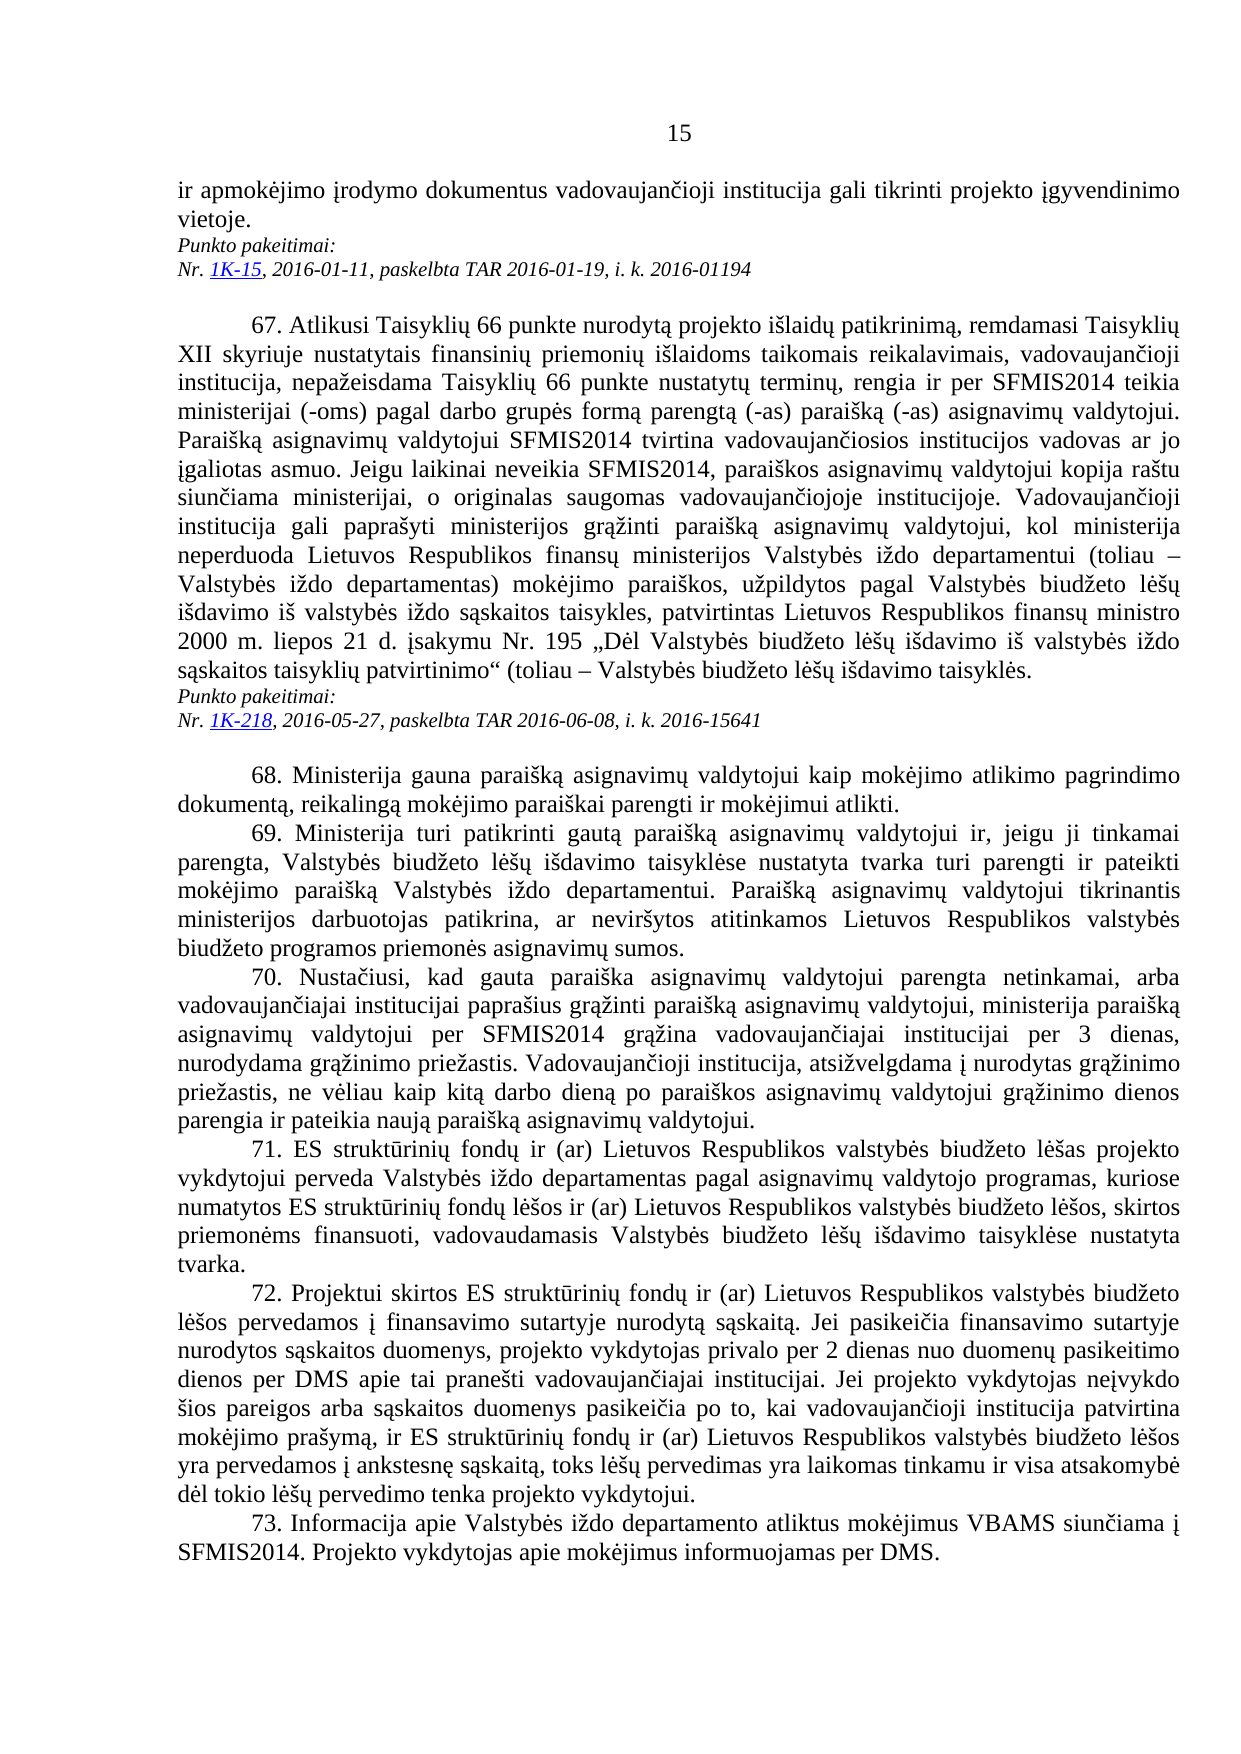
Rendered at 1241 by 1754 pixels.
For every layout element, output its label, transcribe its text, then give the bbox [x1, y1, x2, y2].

text 67. Atlikusi Taisyklių 66 punkte nurodytą projekto išlaidų patikrinimą, remdamasi Taisyklių XII skyriuje nustatytais finansinių priemonių išlaidoms taikomais reikalavimais, vadovaujančioji institucija, nepažeisdama Taisyklių 66 punkte nustatytų terminų, rengia ir per SFMIS2014 teikia ministerijai (-oms) pagal darbo grupės formą parengtą (-as) paraišką (-as) asignavimų valdytojui. Paraišką asignavimų valdytojui SFMIS2014 tvirtina vadovaujančiosios institucijos vadovas ar jo įgaliotas asmuo. Jeigu laikinai neveikia SFMIS2014, paraiškos asignavimų valdytojui kopija raštu siunčiama ministerijai, o originalas saugomas vadovaujančiojoje institucijoje. Vadovaujančioji institucija gali paprašyti ministerijos grąžinti paraišką asignavimų valdytojui, kol ministerija neperduoda Lietuvos Respublikos finansų ministerijos Valstybės iždo departamentui (toliau – Valstybės iždo departamentas) mokėjimo paraiškos, užpildytos pagal Valstybės biudžeto lėšų išdavimo iš valstybės iždo sąskaitos taisykles, patvirtintas Lietuvos Respublikos finansų ministro 2000 m. liepos 21 d. įsakymu Nr. 195 „Dėl Valstybės biudžeto lėšų išdavimo iš valstybės iždo sąskaitos taisyklių patvirtinimo“ (toliau – Valstybės biudžeto lėšų išdavimo taisyklės. [177, 310, 1181, 684]
text ir apmokėjimo įrodymo dokumentus vadovaujančioji institucija gali tikrinti projekto įgyvendinimo vietoje. [177, 176, 1181, 233]
text 69. Ministerija turi patikrinti gautą paraišką asignavimų valdytojui ir, jeigu ji tinkamai parengta, Valstybės biudžeto lėšų išdavimo taisyklėse nustatyta tvarka turi parengti ir pateikti mokėjimo paraišką Valstybės iždo departamentui. Paraišką asignavimų valdytojui tikrinantis ministerijos darbuotojas patikrina, ar neviršytos atitinkamos Lietuvos Respublikos valstybės biudžeto programos priemonės asignavimų sumos. [177, 818, 1181, 962]
text 70. Nustačiusi, kad gauta paraiška asignavimų valdytojui parengta netinkamai, arba vadovaujančiajai institucijai paprašius grąžinti paraišką asignavimų valdytojui, ministerija paraišką asignavimų valdytojui per SFMIS2014 grąžina vadovaujančiajai institucijai per 3 dienas, nurodydama grąžinimo priežastis. Vadovaujančioji institucija, atsižvelgdama į nurodytas grąžinimo priežastis, ne vėliau kaip kitą darbo dieną po paraiškos asignavimų valdytojui grąžinimo dienos parengia ir pateikia naują paraišką asignavimų valdytojui. [177, 962, 1181, 1134]
text Nr. 1K-15, 2016-01-11, paskelbta TAR 2016-01-19, i. k. 2016-01194 [177, 257, 1181, 281]
text 71. ES struktūrinių fondų ir (ar) Lietuvos Respublikos valstybės biudžeto lėšas projekto vykdytojui perveda Valstybės iždo departamentas pagal asignavimų valdytojo programas, kuriose numatytos ES struktūrinių fondų lėšos ir (ar) Lietuvos Respublikos valstybės biudžeto lėšos, skirtos priemonėms finansuoti, vadovaudamasis Valstybės biudžeto lėšų išdavimo taisyklėse nustatyta tvarka. [177, 1134, 1181, 1278]
text 73. Informacija apie Valstybės iždo departamento atliktus mokėjimus VBAMS siunčiama į SFMIS2014. Projekto vykdytojas apie mokėjimus informuojamas per DMS. [177, 1508, 1181, 1566]
text 68. Ministerija gauna paraišką asignavimų valdytojui kaip mokėjimo atlikimo pagrindimo dokumentą, reikalingą mokėjimo paraiškai parengti ir mokėjimui atlikti. [177, 761, 1181, 818]
text 72. Projektui skirtos ES struktūrinių fondų ir (ar) Lietuvos Respublikos valstybės biudžeto lėšos pervedamos į finansavimo sutartyje nurodytą sąskaitą. Jei pasikeičia finansavimo sutartyje nurodytos sąskaitos duomenys, projekto vykdytojas privalo per 2 dienas nuo duomenų pasikeitimo dienos per DMS apie tai pranešti vadovaujančiajai institucijai. Jei projekto vykdytojas neįvykdo šios pareigos arba sąskaitos duomenys pasikeičia po to, kai vadovaujančioji institucija patvirtina mokėjimo prašymą, ir ES struktūrinių fondų ir (ar) Lietuvos Respublikos valstybės biudžeto lėšos yra pervedamos į ankstesnę sąskaitą, toks lėšų pervedimas yra laikomas tinkamu ir visa atsakomybė dėl tokio lėšų pervedimo tenka projekto vykdytojui. [177, 1278, 1181, 1508]
text Punkto pakeitimai: [177, 684, 1181, 708]
text Nr. 1K-218, 2016-05-27, paskelbta TAR 2016-06-08, i. k. 2016-15641 [177, 708, 1181, 732]
text Punkto pakeitimai: [177, 233, 1181, 257]
